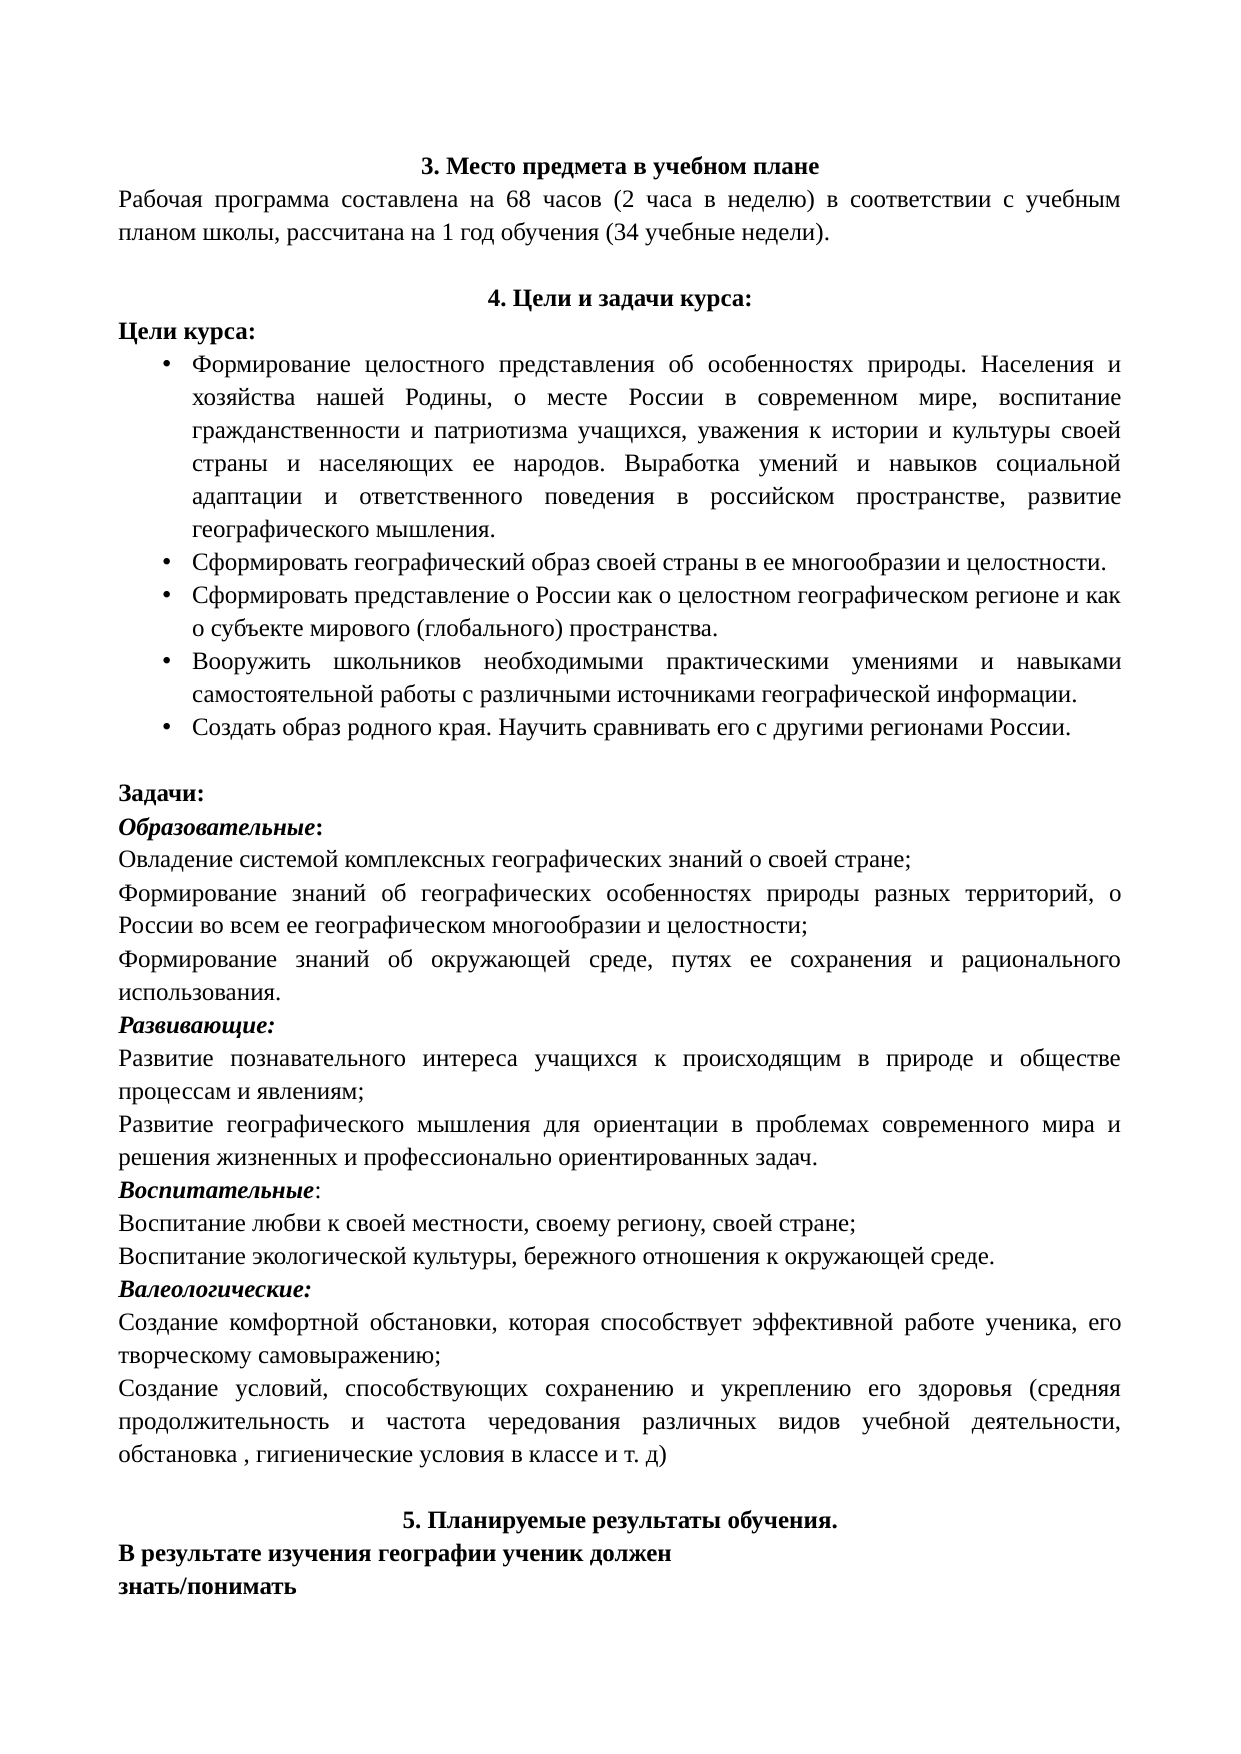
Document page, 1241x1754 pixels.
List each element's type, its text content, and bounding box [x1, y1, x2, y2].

text Создание комфортной обстановки, которая способствует эффективной работе ученика, его творческому самовыражению; [118, 1307, 1122, 1369]
text 3. Место предмета в учебном плане [118, 151, 1122, 180]
list Создать образ родного края. Научить сравнивать его с другими регионами России. [162, 712, 1122, 741]
list Формирование целостного представления об особенностях природы. Населения и хозяйства нашей Родины, о месте России в современном мире, воспитание гражданственности и патриотизма учащихся, уважения к истории и культуры своей страны и населяющих ее народов. Выработка умений и навыков социальной адаптации и ответственного поведения в российском пространстве, развитие географического мышления. [162, 349, 1122, 543]
text Формирование знаний об географических особенностях природы разных территорий, о России во всем ее географическом многообразии и целостности; [118, 878, 1122, 939]
text Воспитательные: [118, 1175, 1122, 1203]
text В результате изучения географии ученик должен [118, 1538, 1122, 1567]
list Сформировать представление о России как о целостном географическом регионе и как о субъекте мирового (глобального) пространства. [162, 580, 1122, 642]
text Цели курса: [118, 316, 1122, 345]
text Воспитание экологической культуры, бережного отношения к окружающей среде. [118, 1241, 1122, 1269]
text 5. Планируемые результаты обучения. [118, 1505, 1122, 1534]
list Сформировать географический образ своей страны в ее многообразии и целостности. [162, 547, 1122, 576]
text 4. Цели и задачи курса: [118, 283, 1122, 312]
text Развитие познавательного интереса учащихся к происходящим в природе и обществе процессам и явлениям; [118, 1043, 1122, 1104]
text Формирование знаний об окружающей среде, путях ее сохранения и рационального использования. [118, 944, 1122, 1005]
text знать/понимать [118, 1571, 1122, 1600]
text Развитие географического мышления для ориентации в проблемах современного мира и решения жизненных и профессионально ориентированных задач. [118, 1109, 1122, 1171]
text Воспитание любви к своей местности, своему региону, своей стране; [118, 1208, 1122, 1237]
text Валеологические: [118, 1274, 1122, 1303]
text Создание условий, способствующих сохранению и укреплению его здоровья (средняя продолжительность и частота чередования различных видов учебной деятельности, обстановка , гигиенические условия в классе и т. д) [118, 1373, 1122, 1468]
text Задачи: [118, 778, 1122, 807]
list Вооружить школьников необходимыми практическими умениями и навыками самостоятельной работы с различными источниками географической информации. [162, 646, 1122, 708]
text Образовательные: [118, 812, 1122, 840]
text Овладение системой комплексных географических знаний о своей стране; [118, 844, 1122, 873]
text Развивающие: [118, 1010, 1122, 1038]
text Рабочая программа составлена на 68 часов (2 часа в неделю) в соответствии с учебным планом школы, рассчитана на 1 год обучения (34 учебные недели). [118, 184, 1122, 246]
